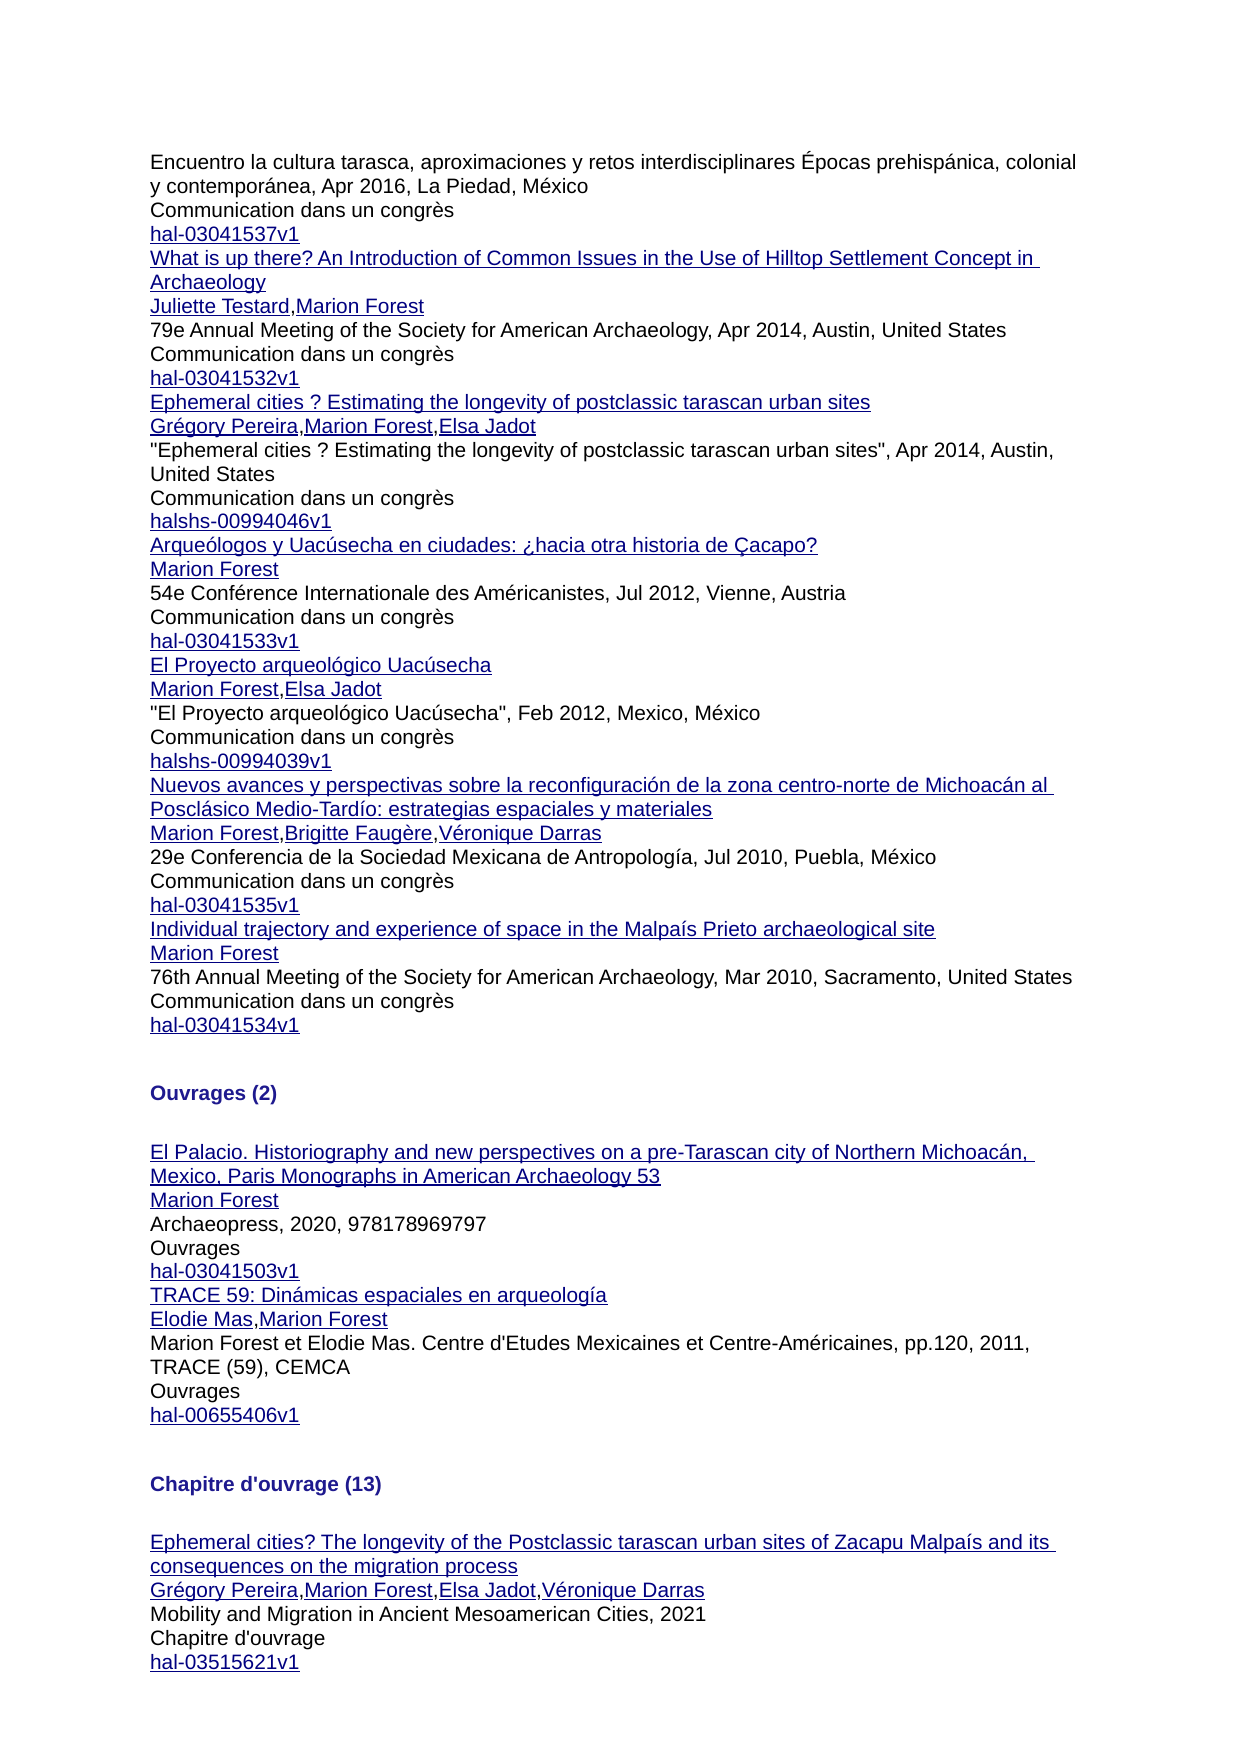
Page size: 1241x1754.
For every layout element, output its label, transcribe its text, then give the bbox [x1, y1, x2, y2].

table_header El Palacio. Historiography and new perspectives on a pre-Tarascan city of Northern Michoacán, Mexico, Paris Monographs in American Archaeology 53 Marion Forest Archaeopress, 2020, 978178969797 Ouvrages hal-03041503v1 [150, 1140, 1090, 1283]
table_header Ephemeral cities? The longevity of the Postclassic tarascan urban sites of Zacapu Malpaís and its consequences on the migration process Grégory Pereira,Marion Forest,Elsa Jadot,Véronique Darras Mobility and Migration in Ancient Mesoamerican Cities, 2021 Chapitre d'ouvrage hal-03515621v1 [150, 1530, 1090, 1674]
table_cell Encuentro la cultura tarasca, aproximaciones y retos interdisciplinares Épocas prehispánica, colonial y contemporánea, Apr 2016, La Piedad, México Communication dans un congrès hal-03041537v1 [150, 150, 1090, 246]
table_cell TRACE 59: Dinámicas espaciales en arqueología Elodie Mas,Marion Forest Marion Forest et Elodie Mas. Centre d'Etudes Mexicaines et Centre-Américaines, pp.120, 2011, TRACE (59), CEMCA Ouvrages hal-00655406v1 [150, 1283, 1090, 1427]
table_cell Arqueólogos y Uacúsecha en ciudades: ¿hacia otra historia de Çacapo? Marion Forest 54e Conférence Internationale des Américanistes, Jul 2012, Vienne, Austria Communication dans un congrès hal-03041533v1 [150, 533, 1090, 653]
table_cell What is up there? An Introduction of Common Issues in the Use of Hilltop Settlement Concept in Archaeology Juliette Testard,Marion Forest 79e Annual Meeting of the Society for American Archaeology, Apr 2014, Austin, United States Communication dans un congrès hal-03041532v1 [150, 246, 1090, 389]
subtitle Ouvrages (2) [150, 1081, 1090, 1105]
table_cell Individual trajectory and experience of space in the Malpaís Prieto archaeological site Marion Forest 76th Annual Meeting of the Society for American Archaeology, Mar 2010, Sacramento, United States Communication dans un congrès hal-03041534v1 [150, 917, 1090, 1036]
table_cell Ephemeral cities ? Estimating the longevity of postclassic tarascan urban sites Grégory Pereira,Marion Forest,Elsa Jadot "Ephemeral cities ? Estimating the longevity of postclassic tarascan urban sites", Apr 2014, Austin, United States Communication dans un congrès halshs-00994046v1 [150, 390, 1090, 533]
table_cell El Proyecto arqueológico Uacúsecha Marion Forest,Elsa Jadot "El Proyecto arqueológico Uacúsecha", Feb 2012, Mexico, México Communication dans un congrès halshs-00994039v1 [150, 653, 1090, 773]
subtitle Chapitre d'ouvrage (13) [150, 1472, 1090, 1496]
table_cell Nuevos avances y perspectivas sobre la reconfiguración de la zona centro-norte de Michoacán al Posclásico Medio-Tardío: estrategias espaciales y materiales Marion Forest,Brigitte Faugère,Véronique Darras 29e Conferencia de la Sociedad Mexicana de Antropología, Jul 2010, Puebla, México Communication dans un congrès hal-03041535v1 [150, 773, 1090, 917]
